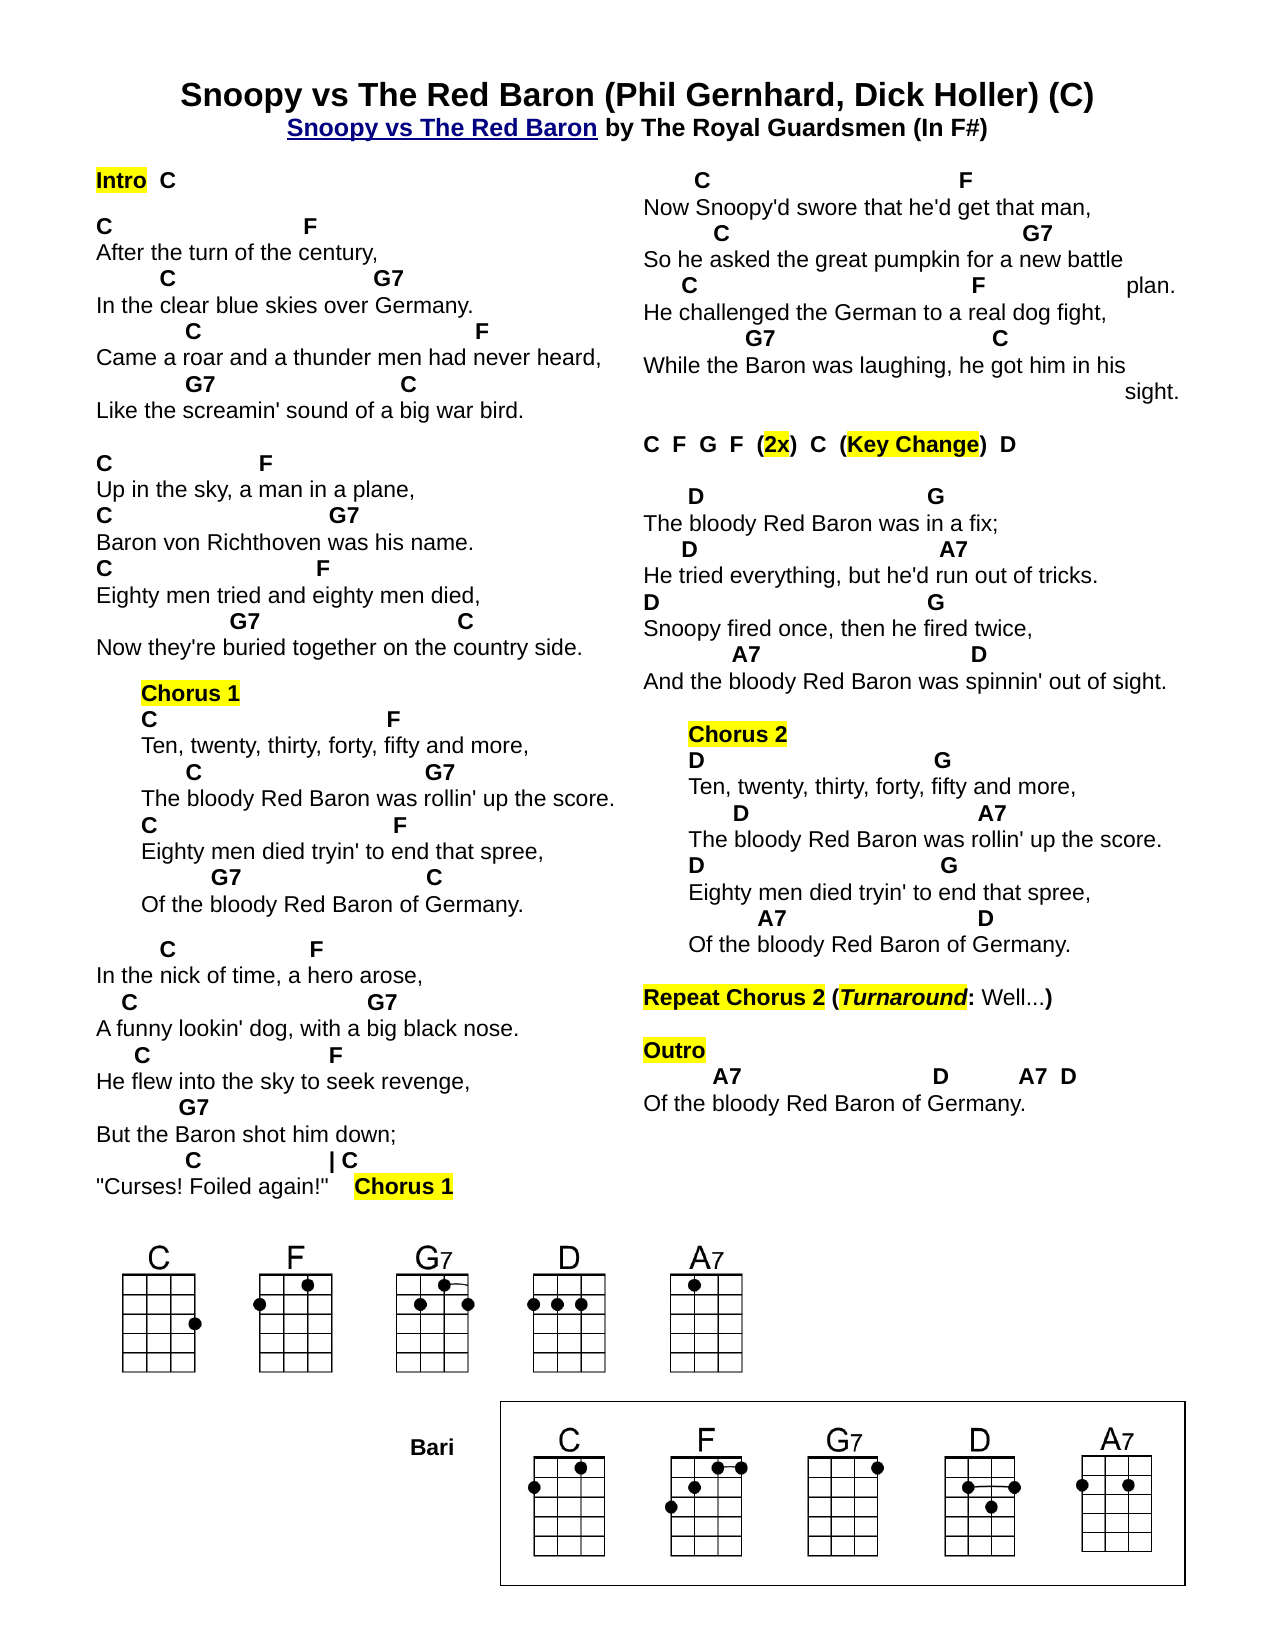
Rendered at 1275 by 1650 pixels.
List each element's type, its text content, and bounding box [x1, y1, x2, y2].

picture [926, 1407, 1033, 1575]
table_cell [501, 1402, 637, 1585]
table_cell [638, 1220, 774, 1401]
picture [514, 1225, 624, 1391]
table_cell [227, 1401, 364, 1585]
table_cell [90, 1220, 227, 1401]
table_cell [1048, 1220, 1185, 1401]
picture [103, 1225, 214, 1391]
picture [515, 1407, 623, 1575]
text Snoopy vs The Red Baron (Phil Gernhard, Dick Holler) (C) [90, 75, 1185, 113]
picture [240, 1225, 350, 1391]
table_cell [90, 1401, 227, 1585]
picture [652, 1407, 759, 1575]
table_cell [227, 1220, 364, 1401]
table_cell [1048, 1402, 1184, 1585]
table_header Intro C C F After the turn of the century, C G7 In the clear blue skies over Germany. C F Came a roar and a thunder men had never heard, G7 C Like the screamin' sound of a big war bird. C F Up in the sky, a man in a plane, C G7 Baron von Richthoven was his name. C F Eighty men tried and eighty men died, G7 C Now they're buried together on the country side. Chorus 1 C F Ten, twenty, thirty, forty, fifty and more, C G7 The bloody Red Baron was rollin' up the score. C F Eighty men died tryin' to end that spree, G7 C Of the bloody Red Baron of Germany. C F In the nick of time, a hero arose, C G7 A funny lookin' dog, with a big black nose. C F He flew into the sky to seek revenge, G7 But the Baron shot him down; C | C "Curses! Foiled again!" Chorus 1 [90, 161, 637, 1220]
table_cell [638, 1402, 774, 1585]
picture [789, 1407, 896, 1575]
table_cell Bari [364, 1401, 500, 1585]
table_cell [911, 1402, 1048, 1585]
text Snoopy vs The Red Baron by The Royal Guardsmen (In F#) [90, 113, 1185, 142]
table_cell [501, 1220, 637, 1401]
picture [377, 1225, 487, 1391]
table_cell [364, 1220, 501, 1401]
picture [1063, 1407, 1170, 1570]
table_cell [911, 1220, 1048, 1401]
table_header C F Now Snoopy'd swore that he'd get that man, C G7 So he asked the great pumpkin for a new battle C F plan. He challenged the German to a real dog fight, G7 C While the Baron was laughing, he got him in his sight. C F G F (2x) C (Key Change) D D G The bloody Red Baron was in a fix; D A7 He tried everything, but he'd run out of tricks. D G Snoopy fired once, then he fired twice, A7 D And the bloody Red Baron was spinnin' out of sight. Chorus 2 D G Ten, twenty, thirty, forty, fifty and more, D A7 The bloody Red Baron was rollin' up the score. D G Eighty men died tryin' to end that spree, A7 D Of the bloody Red Baron of Germany. Repeat Chorus 2 (Turnaround: Well...) Outro A7 D A7 D Of the bloody Red Baron of Germany. [638, 161, 1185, 1220]
table_cell [774, 1402, 911, 1585]
picture [651, 1225, 761, 1391]
table_cell [774, 1220, 911, 1401]
